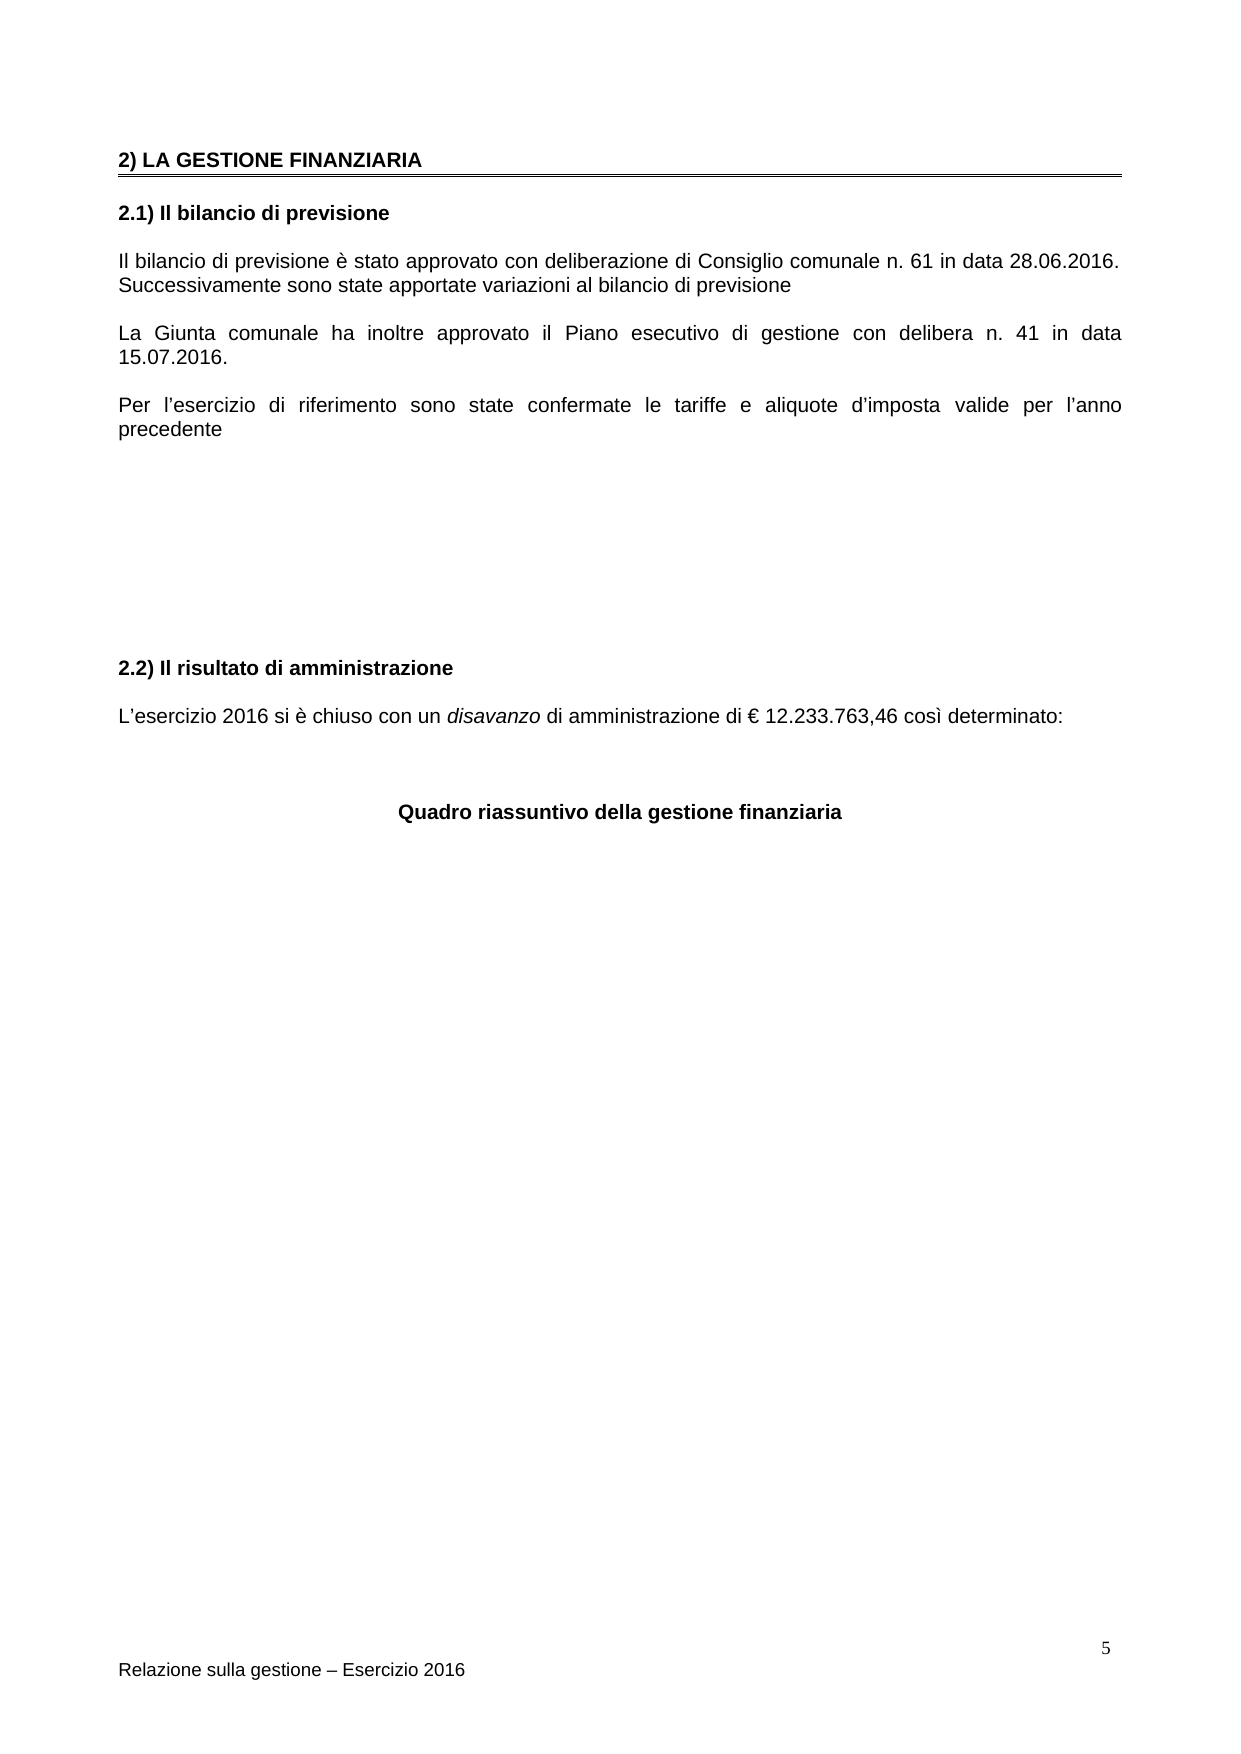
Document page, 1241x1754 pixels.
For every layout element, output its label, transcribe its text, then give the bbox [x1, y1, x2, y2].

text Il bilancio di previsione è stato approvato con deliberazione di Consiglio comunale n. 61 in data 28.06.2016. Successivamente sono state apportate variazioni al bilancio di previsione [118, 249, 1122, 297]
text Quadro riassuntivo della gestione finanziaria [118, 800, 1122, 824]
text 2.1) Il bilancio di previsione [118, 201, 1122, 225]
text 2.2) Il risultato di amministrazione [118, 656, 1122, 680]
text Per l’esercizio di riferimento sono state confermate le tariffe e aliquote d’imposta valide per l’anno precedente [118, 392, 1122, 440]
text 2) LA GESTIONE FINANZIARIA [118, 148, 1122, 174]
text La Giunta comunale ha inoltre approvato il Piano esecutivo di gestione con delibera n. 41 in data 15.07.2016. [118, 321, 1122, 368]
text L’esercizio 2016 si è chiuso con un disavanzo di amministrazione di € 12.233.763,46 così determinato: [118, 704, 1122, 728]
